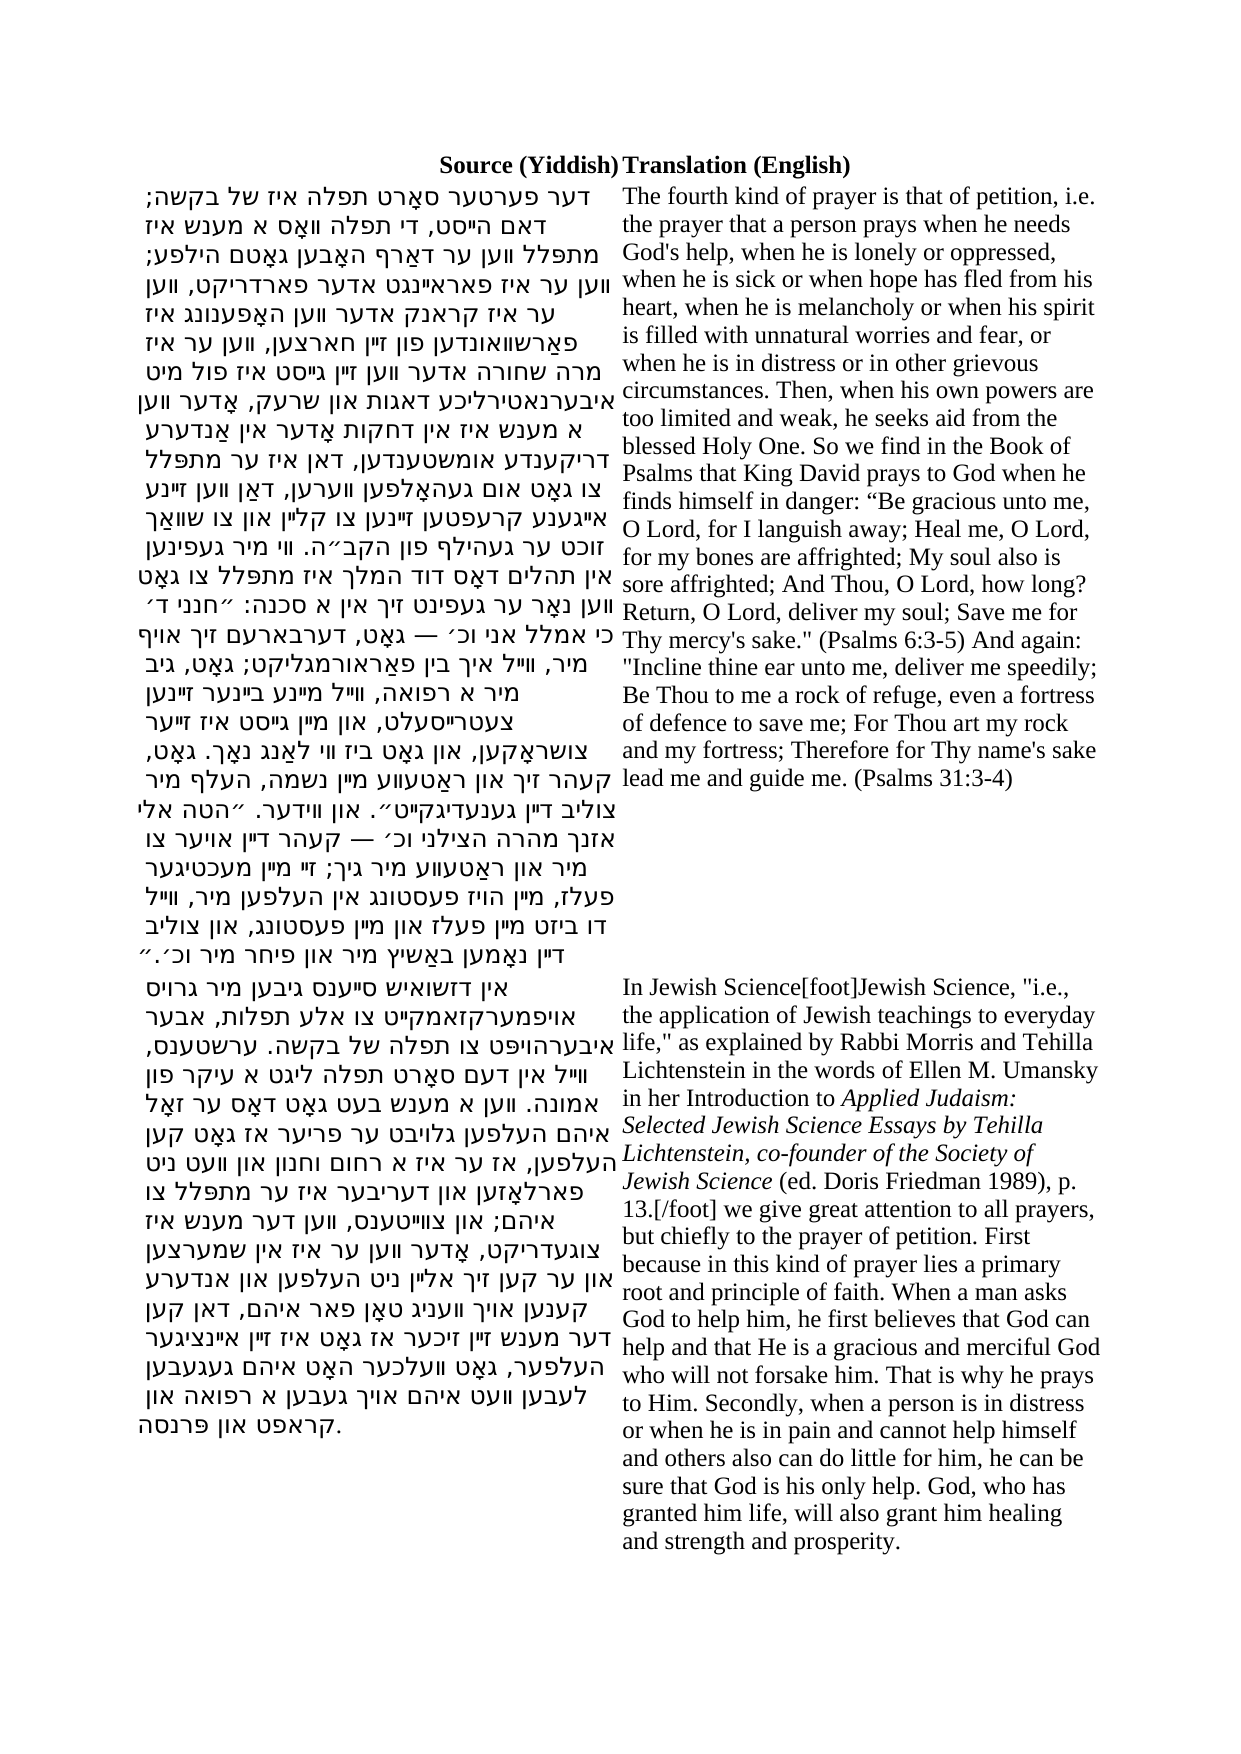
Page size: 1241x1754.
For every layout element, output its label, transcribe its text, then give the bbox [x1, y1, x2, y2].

table_cell דער פערטער סאָרט תפלה איז של בקשה; דאם הײסט, די תפלה װאָס א מענש איז מתפּלל װען ער דאַרף האָבען גאָטם הילפע; װען ער איז פאראײנגט אדער פארדריקט, װען ער איז קראנק אדער װען האָפענונג איז פאַרשװאונדען פון זײן חארצען, װען ער איז מרה שחורה אדער װען זײן גײסט איז פול מיט איבערנאטירליכע דאגות און שרעק, אָדער װען א מענש איז אין דחקות אָדער אין אַנדערע דריקענדע אומשטענדען, דאן איז ער מתפּלל צו גאָט אום געהאָלפען װערען, דאַן װען זײנע אײגענע קרעפטען זײנען צו קלײן און צו שװאַך זוכט ער געהילף פון הקב״ה. װי מיר געפינען אין תהלים דאָס דוד המלך איז מתפּלל צו גאָט װען נאָר ער געפינט זיך אין א סכנה: ״חנני ד׳ כי אמלל אני וכ׳ — גאָט, דערבארעם זיך אויף מיר, װײל איך בין פאַראורמגליקט; גאָט, גיב מיר א רפואה, װײל מײנע בײנער זײנען צעטרײסעלט, און מײן גײסט איז זײער צושראָקען, און גאָט ביז װי לאַנג נאָך. גאָט, קעהר זיך און ראַטעװע מײן נשמה, העלף מיר צוליב דײן גענעדיגקײט״. און װידער. ״הטה אלי אזנך מהרה הצילני וכ׳ — קעהר דײן אויער צו מיר און ראַטעװע מיר גיך; זײ מײן מעכטיגער פעלז, מײן הויז פעסטונג אין העלפען מיר, װײל דו ביזט מײן פעלז און מײן פעסטונג, און צוליב דײן נאָמען באַשיץ מיר און פיחר מיר וכ׳.״ [135, 181, 620, 971]
table_header Source (Yiddish) [135, 150, 620, 181]
table_cell אין דזשואיש סײענס גיבען מיר גרויס אויפמערקזאמקײט צו אלע תפלות, אבער איבערהויפּט צו תפלה של בקשה. ערשטענס, װײל אין דעם סאָרט תפלה ליגט א עיקר פון אמונה. װען א מענש בעט גאָט דאָס ער זאָל איהם העלפען גלויבט ער פריער אז גאָט קען העלפען, אז ער איז א רחום וחנון און װעט ניט פארלאָזען און דעריבער איז ער מתפּלל צו איהם; און צװײטענס, װען דער מענש איז צוגעדריקט, אָדער װען ער איז אין שמערצען און ער קען זיך אלײן ניט העלפען און אנדערע קענען אויך װעניג טאָן פאר איהם, דאן קען דער מענש זײן זיכער אז גאָט איז זײן אײנציגער העלפער, גאָט װעלכער האָט איהם געגעבען לעבען װעט איהם אויך געבען א רפואה און קראפט און פּרנסה. [135, 971, 620, 1556]
table_header Translation (English) [620, 150, 1105, 181]
table_cell The fourth kind of prayer is that of petition, i.e. the prayer that a person prays when he needs God's help, when he is lonely or oppressed, when he is sick or when hope has fled from his heart, when he is melancholy or when his spirit is filled with unnatural worries and fear, or when he is in distress or in other grievous circumstances. Then, when his own powers are too limited and weak, he seeks aid from the blessed Holy One. So we find in the Book of Psalms that King David prays to God when he finds himself in danger: “Be gracious unto me, O Lord, for I languish away; Heal me, O Lord, for my bones are affrighted; My soul also is sore affrighted; And Thou, O Lord, how long? Return, O Lord, deliver my soul; Save me for Thy mercy's sake." (Psalms 6:3-5) And again: "Incline thine ear unto me, deliver me speedily; Be Thou to me a rock of refuge, even a fortress of defence to save me; For Thou art my rock and my fortress; Therefore for Thy name's sake lead me and guide me. (Psalms 31:3-4) [620, 181, 1105, 971]
table_cell In Jewish Science[foot]Jewish Science, "i.e., the application of Jewish teachings to everyday life," as explained by Rabbi Morris and Tehilla Lichtenstein in the words of Ellen M. Umansky in her Introduction to Applied Judaism: Selected Jewish Science Essays by Tehilla Lichtenstein, co-founder of the Society of Jewish Science (ed. Doris Friedman 1989), p. 13.[/foot] we give great attention to all prayers, but chiefly to the prayer of petition. First because in this kind of prayer lies a primary root and principle of faith. When a man asks God to help him, he first believes that God can help and that He is a gracious and merciful God who will not forsake him. That is why he prays to Him. Secondly, when a person is in distress or when he is in pain and cannot help himself and others also can do little for him, he can be sure that God is his only help. God, who has granted him life, will also grant him healing and strength and prosperity. [620, 971, 1105, 1556]
